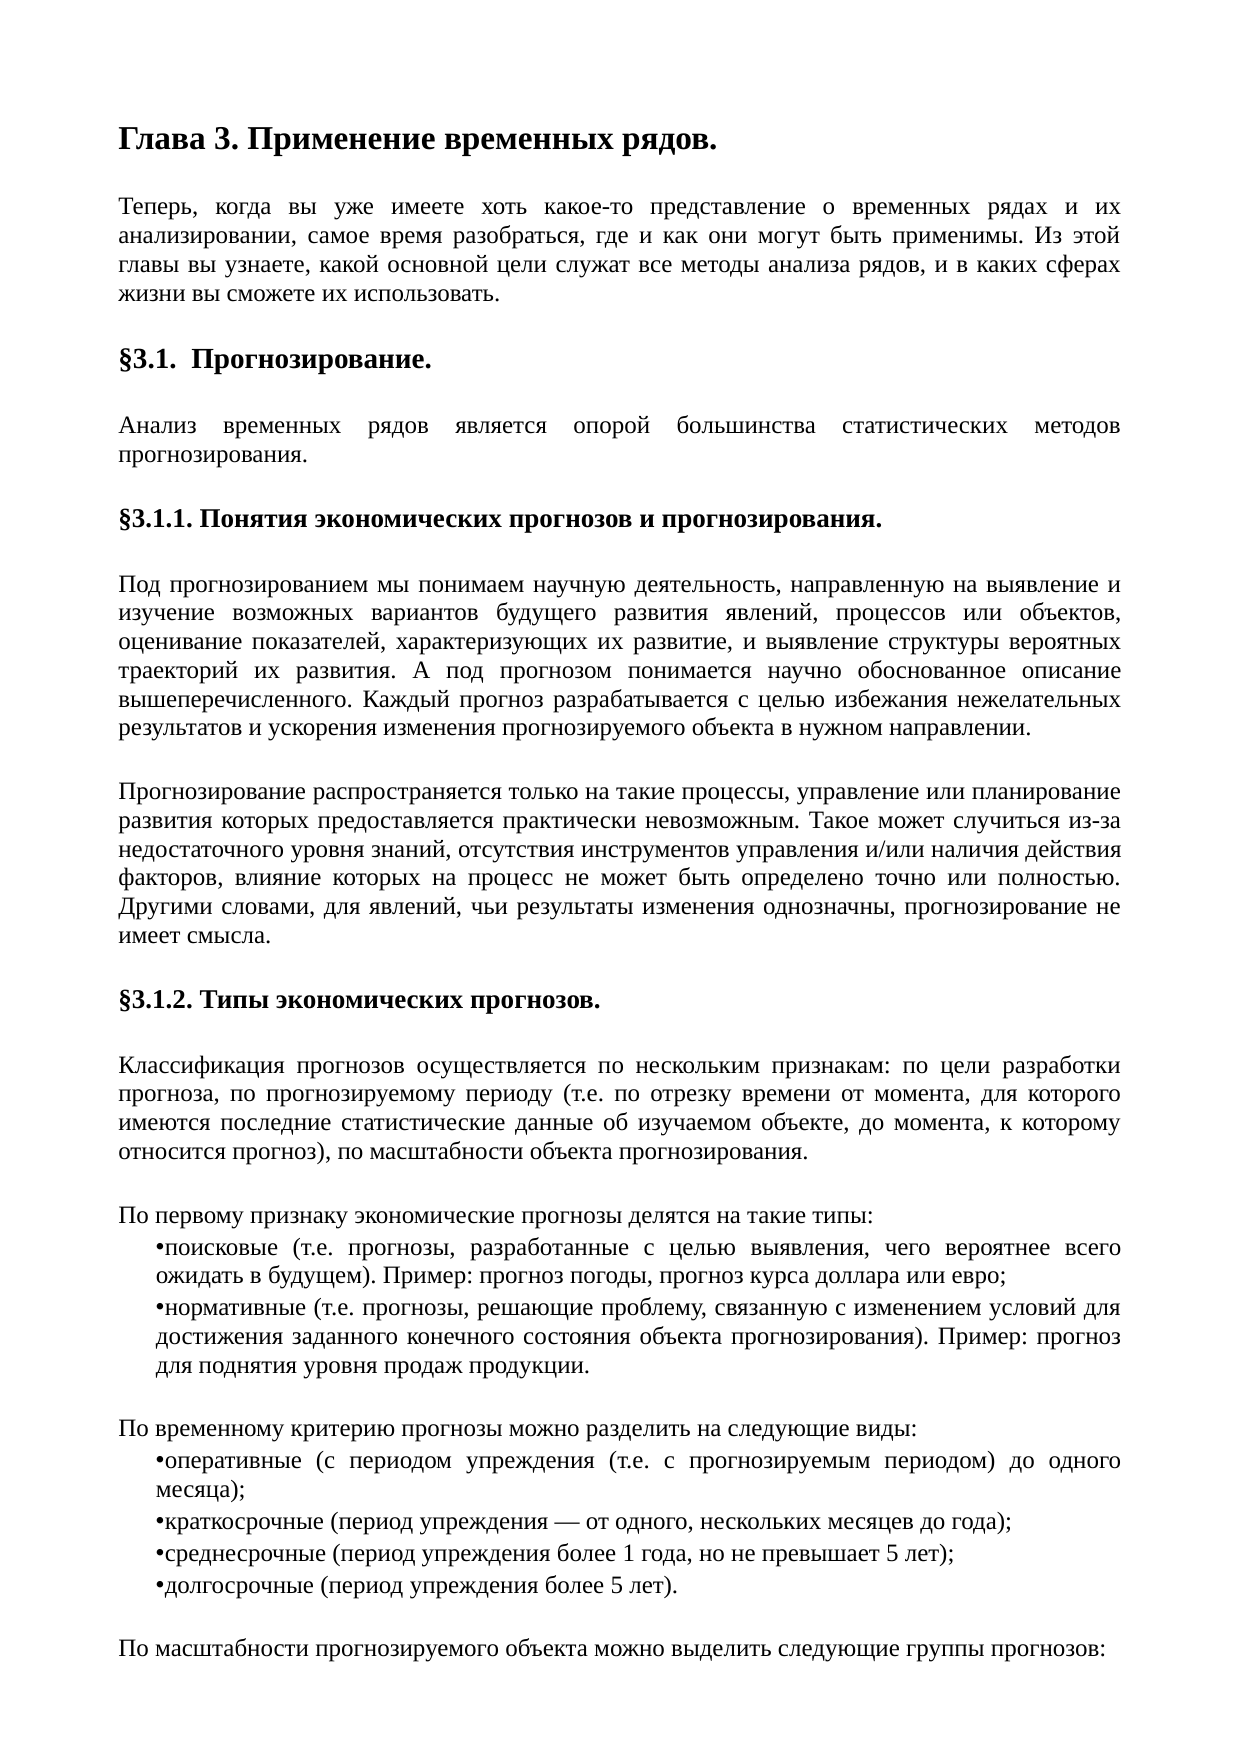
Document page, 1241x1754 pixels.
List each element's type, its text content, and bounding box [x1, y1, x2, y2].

text §3.1.2. Типы экономических прогнозов. [118, 984, 1122, 1015]
text По масштабности прогнозируемого объекта можно выделить следующие группы прогнозов: [118, 1633, 1122, 1662]
text Анализ временных рядов является опорой большинства статистических методов прогнозирования. [118, 410, 1122, 467]
text Прогнозирование распространяется только на такие процессы, управление или планирование развития которых предоставляется практически невозможным. Такое может случиться из-за недостаточного уровня знаний, отсутствия инструментов управления и/или наличия действия факторов, влияние которых на процесс не может быть определено точно или полностью. Другими словами, для явлений, чьи результаты изменения однозначны, прогнозирование не имеет смысла. [118, 776, 1122, 949]
text По первому признаку экономические прогнозы делятся на такие типы: [118, 1200, 1122, 1228]
list краткосрочные (период упреждения — от одного, нескольких месяцев до года); [118, 1506, 1122, 1535]
list поисковые (т.е. прогнозы, разработанные с целью выявления, чего вероятнее всего ожидать в будущем). Пример: прогноз погоды, прогноз курса доллара или евро; [118, 1232, 1122, 1289]
text §3.1.1. Понятия экономических прогнозов и прогнозирования. [118, 502, 1122, 534]
text Классификация прогнозов осуществляется по нескольким признакам: по цели разработки прогноза, по прогнозируемому периоду (т.е. по отрезку времени от момента, для которого имеются последние статистические данные об изучаемом объекте, до момента, к которому относится прогноз), по масштабности объекта прогнозирования. [118, 1050, 1122, 1165]
list долгосрочные (период упреждения более 5 лет). [118, 1570, 1122, 1598]
text Глава 3. Применение временных рядов. [118, 118, 1122, 156]
list нормативные (т.е. прогнозы, решающие проблему, связанную с изменением условий для достижения заданного конечного состояния объекта прогнозирования). Пример: прогноз для поднятия уровня продаж продукции. [118, 1292, 1122, 1378]
list среднесрочные (период упреждения более 1 года, но не превышает 5 лет); [118, 1538, 1122, 1567]
text §3.1. Прогнозирование. [118, 341, 1122, 375]
text По временному критерию прогнозы можно разделить на следующие виды: [118, 1413, 1122, 1442]
text Теперь, когда вы уже имеете хоть какое-то представление о временных рядах и их анализировании, самое время разобраться, где и как они могут быть применимы. Из этой главы вы узнаете, какой основной цели служат все методы анализа рядов, и в каких сферах жизни вы сможете их использовать. [118, 191, 1122, 306]
list оперативные (с периодом упреждения (т.е. с прогнозируемым периодом) до одного месяца); [118, 1445, 1122, 1503]
text Под прогнозированием мы понимаем научную деятельность, направленную на выявление и изучение возможных вариантов будущего развития явлений, процессов или объектов, оценивание показателей, характеризующих их развитие, и выявление структуры вероятных траекторий их развития. А под прогнозом понимается научно обоснованное описание вышеперечисленного. Каждый прогноз разрабатывается с целью избежания нежелательных результатов и ускорения изменения прогнозируемого объекта в нужном направлении. [118, 569, 1122, 741]
